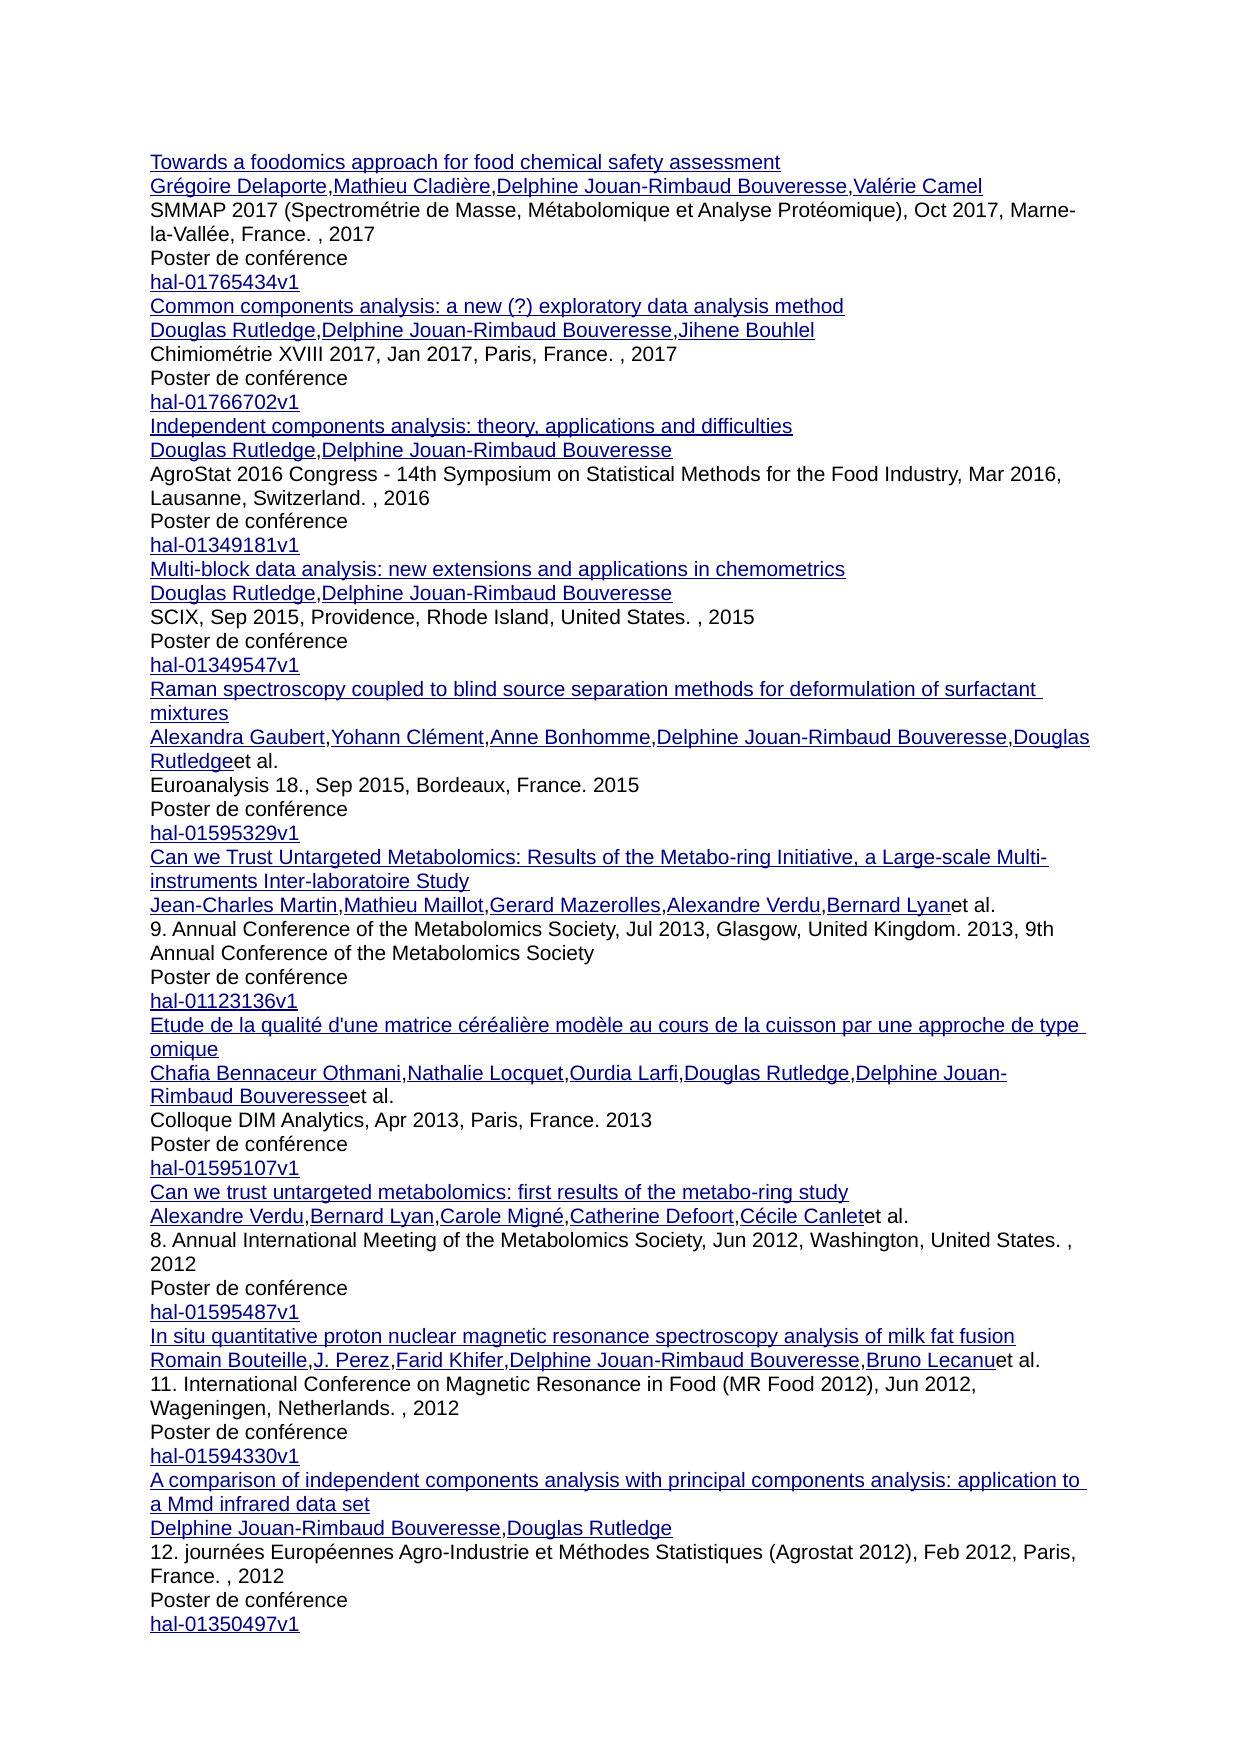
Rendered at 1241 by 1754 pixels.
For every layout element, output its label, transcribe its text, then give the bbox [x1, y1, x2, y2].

table_cell In situ quantitative proton nuclear magnetic resonance spectroscopy analysis of milk fat fusion Romain Bouteille,J. Perez,Farid Khifer,Delphine Jouan-Rimbaud Bouveresse,Bruno Lecanuet al. 11. International Conference on Magnetic Resonance in Food (MR Food 2012), Jun 2012, Wageningen, Netherlands. , 2012 Poster de conférence hal-01594330v1 [150, 1324, 1090, 1468]
table_cell Etude de la qualité d'une matrice céréalière modèle au cours de la cuisson par une approche de type omique Chafia Bennaceur Othmani,Nathalie Locquet,Ourdia Larfi,Douglas Rutledge,Delphine Jouan-Rimbaud Bouveresseet al. Colloque DIM Analytics, Apr 2013, Paris, France. 2013 Poster de conférence hal-01595107v1 [150, 1013, 1090, 1180]
table_cell Multi-block data analysis: new extensions and applications in chemometrics Douglas Rutledge,Delphine Jouan-Rimbaud Bouveresse SCIX, Sep 2015, Providence, Rhode Island, United States. , 2015 Poster de conférence hal-01349547v1 [150, 557, 1090, 677]
table_cell Can we Trust Untargeted Metabolomics: Results of the Metabo-ring Initiative, a Large-scale Multi-instruments Inter-laboratoire Study Jean-Charles Martin,Mathieu Maillot,Gerard Mazerolles,Alexandre Verdu,Bernard Lyanet al. 9. Annual Conference of the Metabolomics Society, Jul 2013, Glasgow, United Kingdom. 2013, 9th Annual Conference of the Metabolomics Society Poster de conférence hal-01123136v1 [150, 845, 1090, 1012]
table_cell Can we trust untargeted metabolomics: first results of the metabo-ring study Alexandre Verdu,Bernard Lyan,Carole Migné,Catherine Defoort,Cécile Canletet al. 8. Annual International Meeting of the Metabolomics Society, Jun 2012, Washington, United States. , 2012 Poster de conférence hal-01595487v1 [150, 1180, 1090, 1324]
table_cell Raman spectroscopy coupled to blind source separation methods for deformulation of surfactant mixtures Alexandra Gaubert,Yohann Clément,Anne Bonhomme,Delphine Jouan-Rimbaud Bouveresse,Douglas Rutledgeet al. Euroanalysis 18., Sep 2015, Bordeaux, France. 2015 Poster de conférence hal-01595329v1 [150, 677, 1090, 845]
table_cell A comparison of independent components analysis with principal components analysis: application to a Mmd infrared data set Delphine Jouan-Rimbaud Bouveresse,Douglas Rutledge 12. journées Européennes Agro-Industrie et Méthodes Statistiques (Agrostat 2012), Feb 2012, Paris, France. , 2012 Poster de conférence hal-01350497v1 [150, 1468, 1090, 1635]
table_cell Independent components analysis: theory, applications and difficulties Douglas Rutledge,Delphine Jouan-Rimbaud Bouveresse AgroStat 2016 Congress - 14th Symposium on Statistical Methods for the Food Industry, Mar 2016, Lausanne, Switzerland. , 2016 Poster de conférence hal-01349181v1 [150, 414, 1090, 557]
table_cell Common components analysis: a new (?) exploratory data analysis method Douglas Rutledge,Delphine Jouan-Rimbaud Bouveresse,Jihene Bouhlel Chimiométrie XVIII 2017, Jan 2017, Paris, France. , 2017 Poster de conférence hal-01766702v1 [150, 294, 1090, 413]
table_cell Towards a foodomics approach for food chemical safety assessment Grégoire Delaporte,Mathieu Cladière,Delphine Jouan-Rimbaud Bouveresse,Valérie Camel SMMAP 2017 (Spectrométrie de Masse, Métabolomique et Analyse Protéomique), Oct 2017, Marne-la-Vallée, France. , 2017 Poster de conférence hal-01765434v1 [150, 150, 1090, 294]
